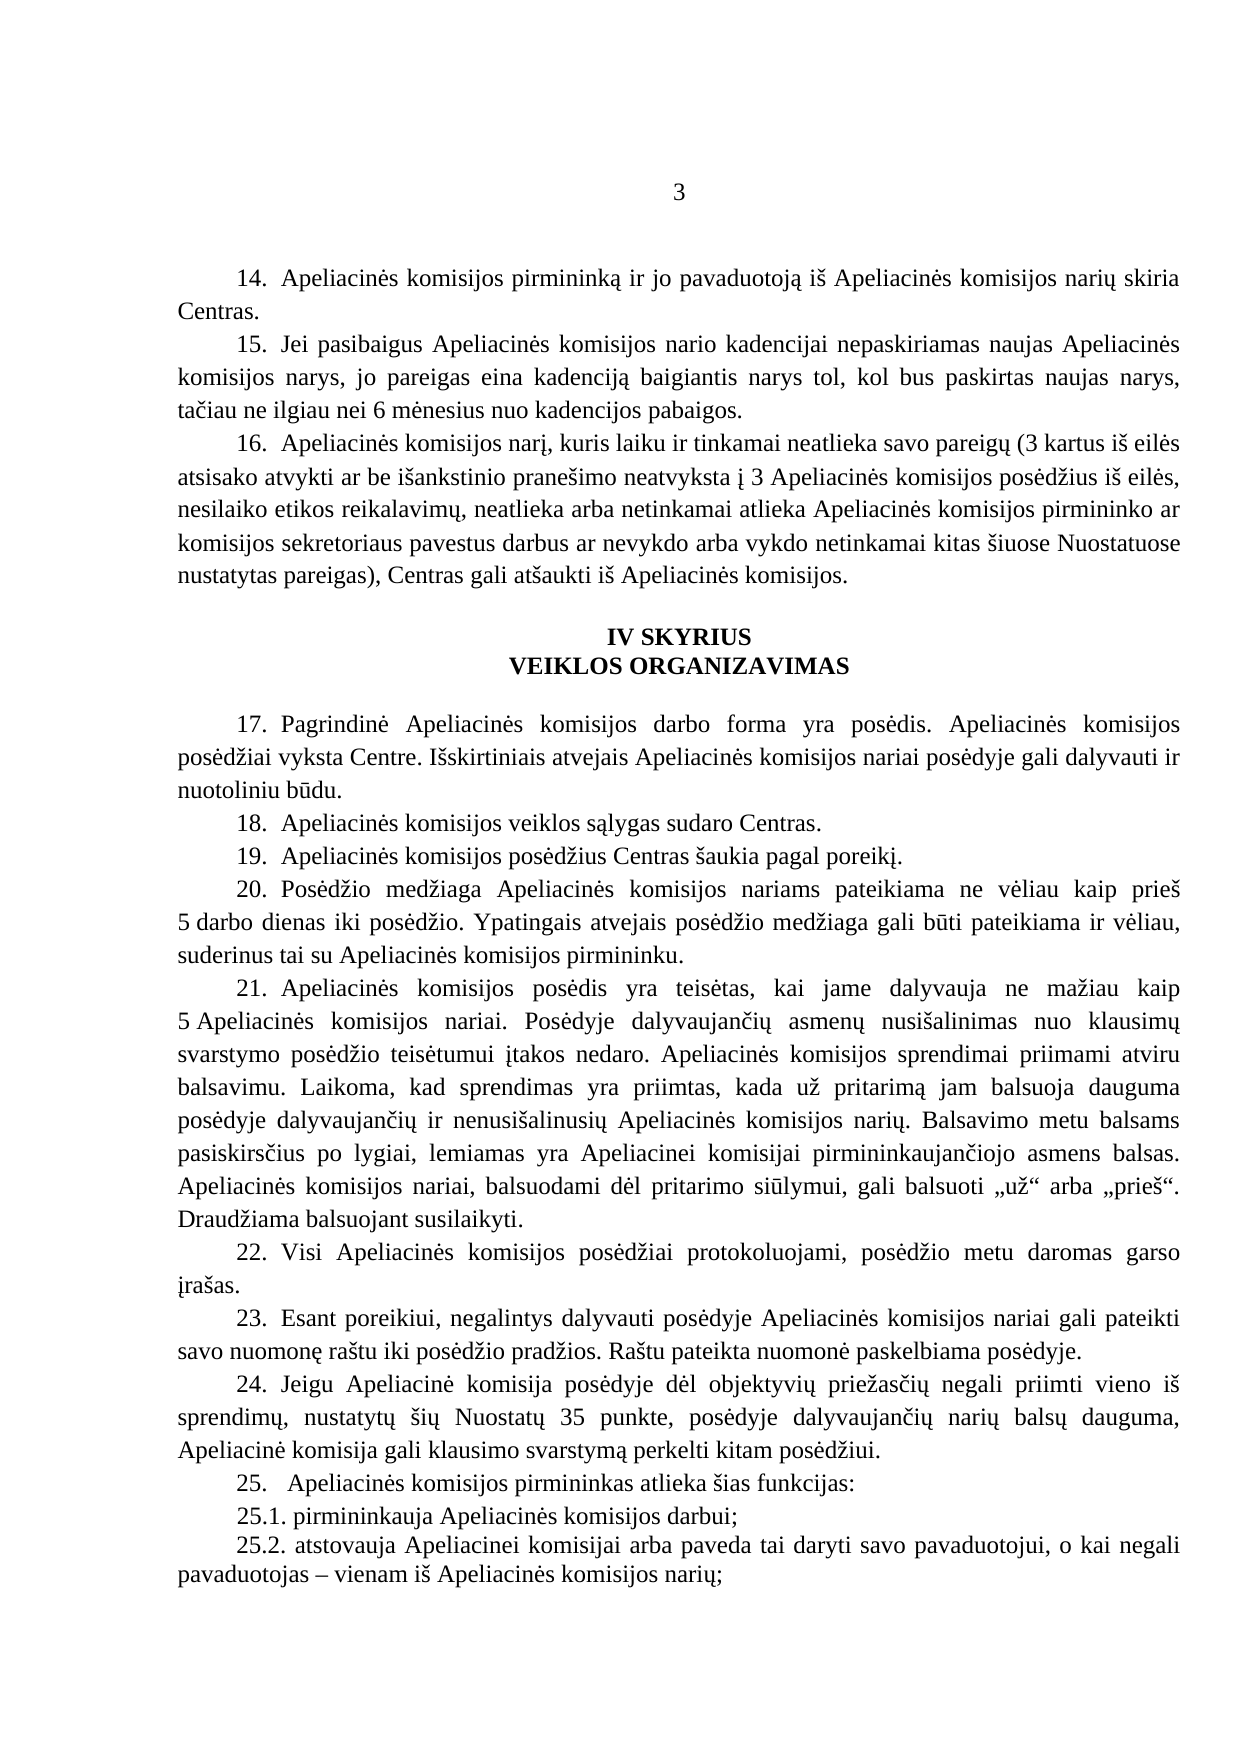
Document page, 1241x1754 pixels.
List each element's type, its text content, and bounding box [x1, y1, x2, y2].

text 22. Visi Apeliacinės komisijos posėdžiai protokoluojami, posėdžio metu daromas garso įrašas. [177, 1237, 1181, 1299]
text 25. Apeliacinės komisijos pirmininkas atlieka šias funkcijas: [177, 1468, 1181, 1497]
text veiklos ORGANIZAVIMAS [177, 651, 1181, 680]
text 19. Apeliacinės komisijos posėdžius Centras šaukia pagal poreikį. [177, 841, 1181, 869]
text 16. Apeliacinės komisijos narį, kuris laiku ir tinkamai neatlieka savo pareigų (3 kartus iš eilės atsisako atvykti ar be išankstinio pranešimo neatvyksta į 3 Apeliacinės komisijos posėdžius iš eilės, nesilaiko etikos reikalavimų, neatlieka arba netinkamai atlieka Apeliacinės komisijos pirmininko ar komisijos sekretoriaus pavestus darbus ar nevykdo arba vykdo netinkamai kitas šiuose Nuostatuose nustatytas pareigas), Centras gali atšaukti iš Apeliacinės komisijos. [177, 428, 1181, 589]
text 20. Posėdžio medžiaga Apeliacinės komisijos nariams pateikiama ne vėliau kaip prieš 5 darbo dienas iki posėdžio. Ypatingais atvejais posėdžio medžiaga gali būti pateikiama ir vėliau, suderinus tai su Apeliacinės komisijos pirmininku. [177, 874, 1181, 968]
text 24. Jeigu Apeliacinė komisija posėdyje dėl objektyvių priežasčių negali priimti vieno iš sprendimų, nustatytų šių Nuostatų 35 punkte, posėdyje dalyvaujančių narių balsų dauguma, Apeliacinė komisija gali klausimo svarstymą perkelti kitam posėdžiui. [177, 1369, 1181, 1464]
text 21. Apeliacinės komisijos posėdis yra teisėtas, kai jame dalyvauja ne mažiau kaip 5 Apeliacinės komisijos nariai. Posėdyje dalyvaujančių asmenų nusišalinimas nuo klausimų svarstymo posėdžio teisėtumui įtakos nedaro. Apeliacinės komisijos sprendimai priimami atviru balsavimu. Laikoma, kad sprendimas yra priimtas, kada už pritarimą jam balsuoja dauguma posėdyje dalyvaujančių ir nenusišalinusių Apeliacinės komisijos narių. Balsavimo metu balsams pasiskirsčius po lygiai, lemiamas yra Apeliacinei komisijai pirmininkaujančiojo asmens balsas. Apeliacinės komisijos nariai, balsuodami dėl pritarimo siūlymui, gali balsuoti „už“ arba „prieš“. Draudžiama balsuojant susilaikyti. [177, 973, 1181, 1233]
text 17. Pagrindinė Apeliacinės komisijos darbo forma yra posėdis. Apeliacinės komisijos posėdžiai vyksta Centre. Išskirtiniais atvejais Apeliacinės komisijos nariai posėdyje gali dalyvauti ir nuotoliniu būdu. [177, 709, 1181, 803]
text 14. Apeliacinės komisijos pirmininką ir jo pavaduotoją iš Apeliacinės komisijos narių skiria Centras. [177, 263, 1181, 325]
text 25.1. pirmininkauja Apeliacinės komisijos darbui; [237, 1501, 1181, 1530]
text 15. Jei pasibaigus Apeliacinės komisijos nario kadencijai nepaskiriamas naujas Apeliacinės komisijos narys, jo pareigas eina kadenciją baigiantis narys tol, kol bus paskirtas naujas narys, tačiau ne ilgiau nei 6 mėnesius nuo kadencijos pabaigos. [177, 329, 1181, 424]
text IV skyrius [177, 622, 1181, 651]
text 18. Apeliacinės komisijos veiklos sąlygas sudaro Centras. [177, 808, 1181, 836]
text 23. Esant poreikiui, negalintys dalyvauti posėdyje Apeliacinės komisijos nariai gali pateikti savo nuomonę raštu iki posėdžio pradžios. Raštu pateikta nuomonė paskelbiama posėdyje. [177, 1303, 1181, 1365]
text 25.2. atstovauja Apeliacinei komisijai arba paveda tai daryti savo pavaduotojui, o kai negali pavaduotojas – vienam iš Apeliacinės komisijos narių; [177, 1530, 1181, 1587]
